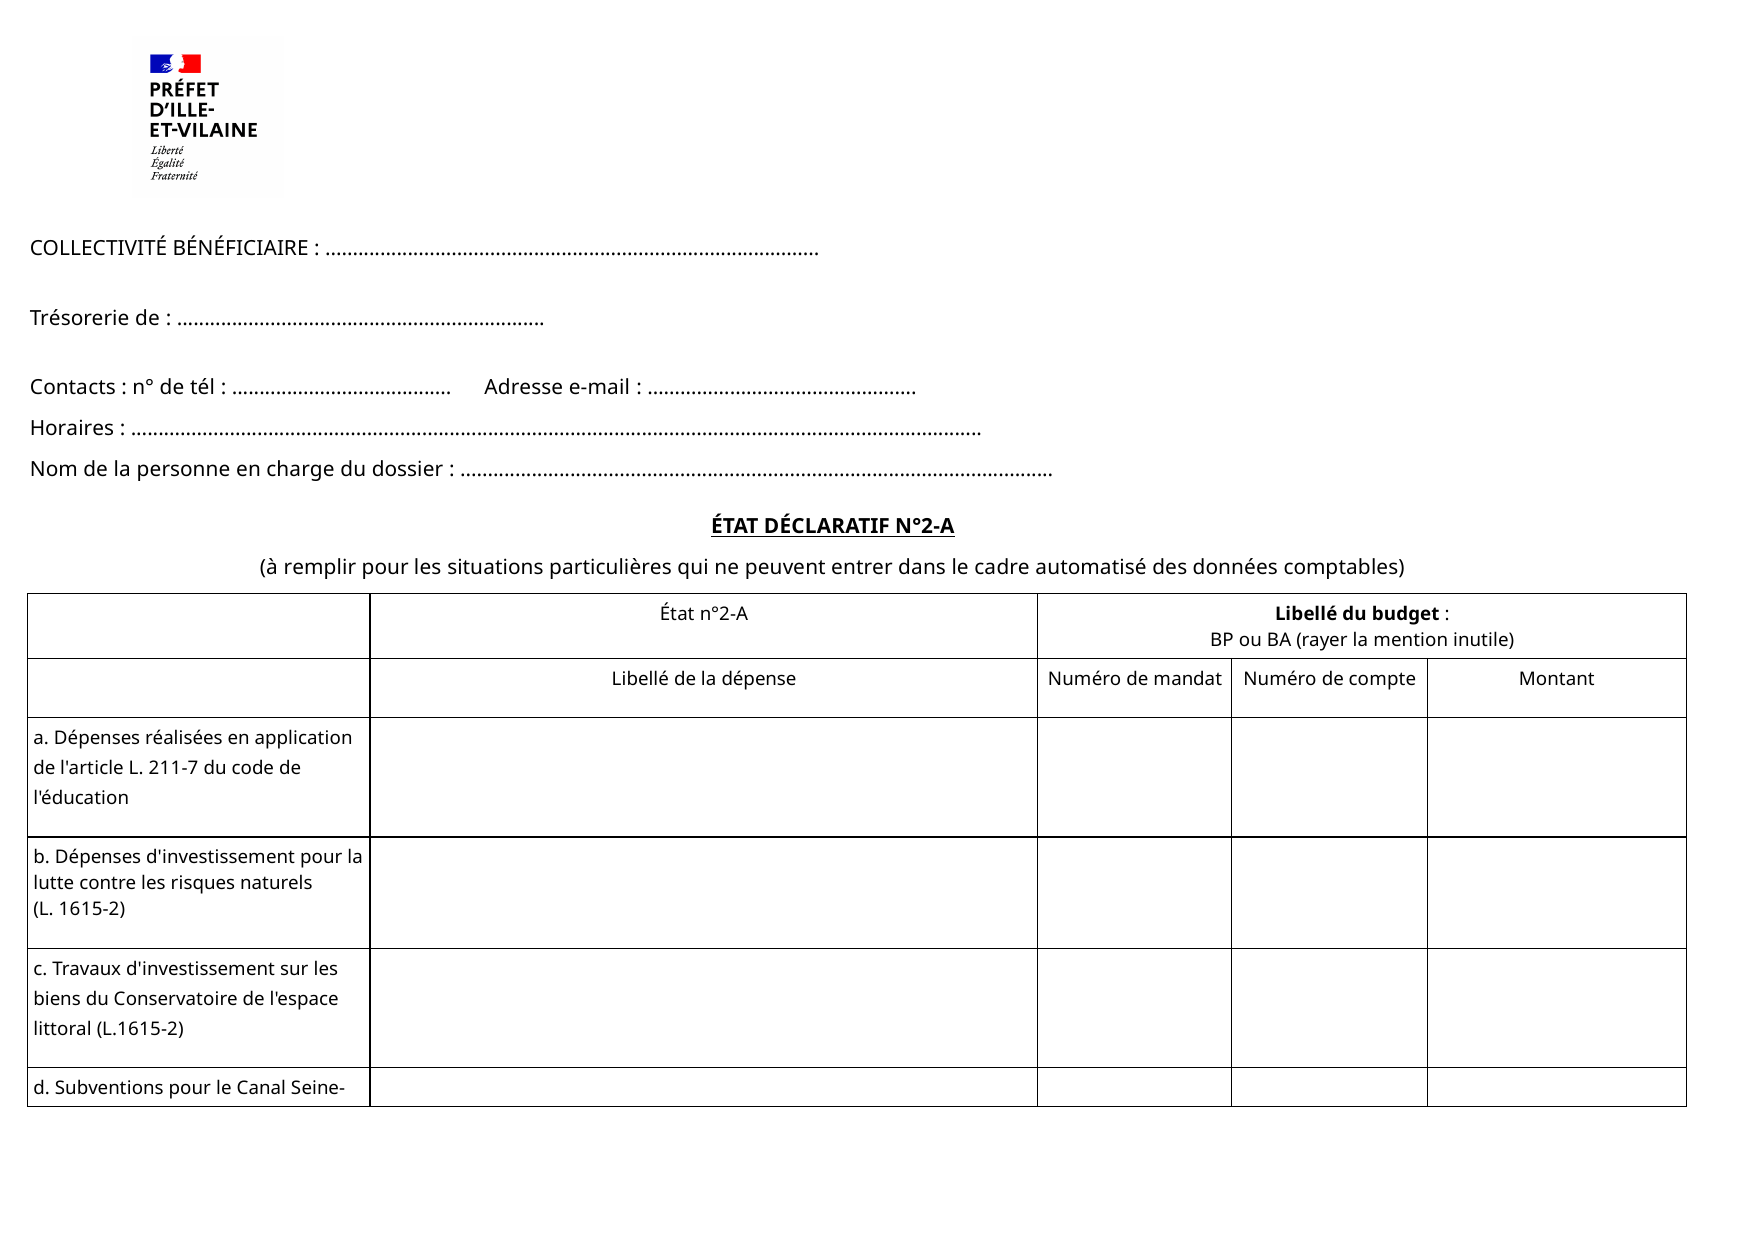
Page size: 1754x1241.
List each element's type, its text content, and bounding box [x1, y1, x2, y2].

table_cell Numéro de compte [1232, 659, 1427, 717]
table_cell [371, 838, 1037, 948]
table_cell [1232, 949, 1427, 1067]
table_cell [371, 718, 1037, 836]
table_cell b. Dépenses d'investissement pour la lutte contre les risques naturels (L. 1615-2) [28, 838, 369, 948]
text ÉTAT DÉCLARATIF N°2-A [29, 511, 1636, 540]
table_cell [371, 1068, 1037, 1106]
table_cell [1428, 1068, 1686, 1106]
table_cell d. Subventions pour le Canal Seine- [28, 1068, 369, 1106]
table_cell [1038, 838, 1231, 948]
table_cell [1232, 1068, 1427, 1106]
table_cell Libellé de la dépense [371, 659, 1037, 717]
text Horaires : ........................................................................................................................................................... [29, 413, 1695, 442]
table_cell a. Dépenses réalisées en application de l'article L. 211-7 du code de l'éducation [28, 718, 369, 836]
table_cell [1232, 838, 1427, 948]
table_cell [1428, 838, 1686, 948]
table_cell [371, 949, 1037, 1067]
text COLLECTIVITÉ BÉNÉFICIAIRE : .......................................................................................... [29, 233, 1636, 261]
text (à remplir pour les situations particulières qui ne peuvent entrer dans le cadre automatisé des données comptables) [29, 552, 1636, 581]
table_cell [1428, 718, 1686, 836]
table_cell Montant [1428, 659, 1686, 717]
table_cell Numéro de mandat [1038, 659, 1231, 717]
picture [132, 36, 284, 198]
table_cell [1038, 949, 1231, 1067]
table_header [28, 594, 369, 658]
table_header Libellé du budget : BP ou BA (rayer la mention inutile) [1038, 594, 1686, 658]
table_cell [1428, 949, 1686, 1067]
table_cell [1232, 718, 1427, 836]
table_header État n°2-A [371, 594, 1037, 658]
table_cell c. Travaux d'investissement sur les biens du Conservatoire de l'espace littoral (L.1615-2) [28, 949, 369, 1067]
text Nom de la personne en charge du dossier : ............................................................................................................ [29, 454, 1695, 483]
table_cell [28, 659, 369, 717]
text Trésorerie de : ................................................................... [29, 302, 1695, 331]
table_cell [1038, 718, 1231, 836]
table_cell [1038, 1068, 1231, 1106]
text Contacts : n° de tél : ........................................ Adresse e-mail : …………………………………………. [29, 372, 1695, 401]
